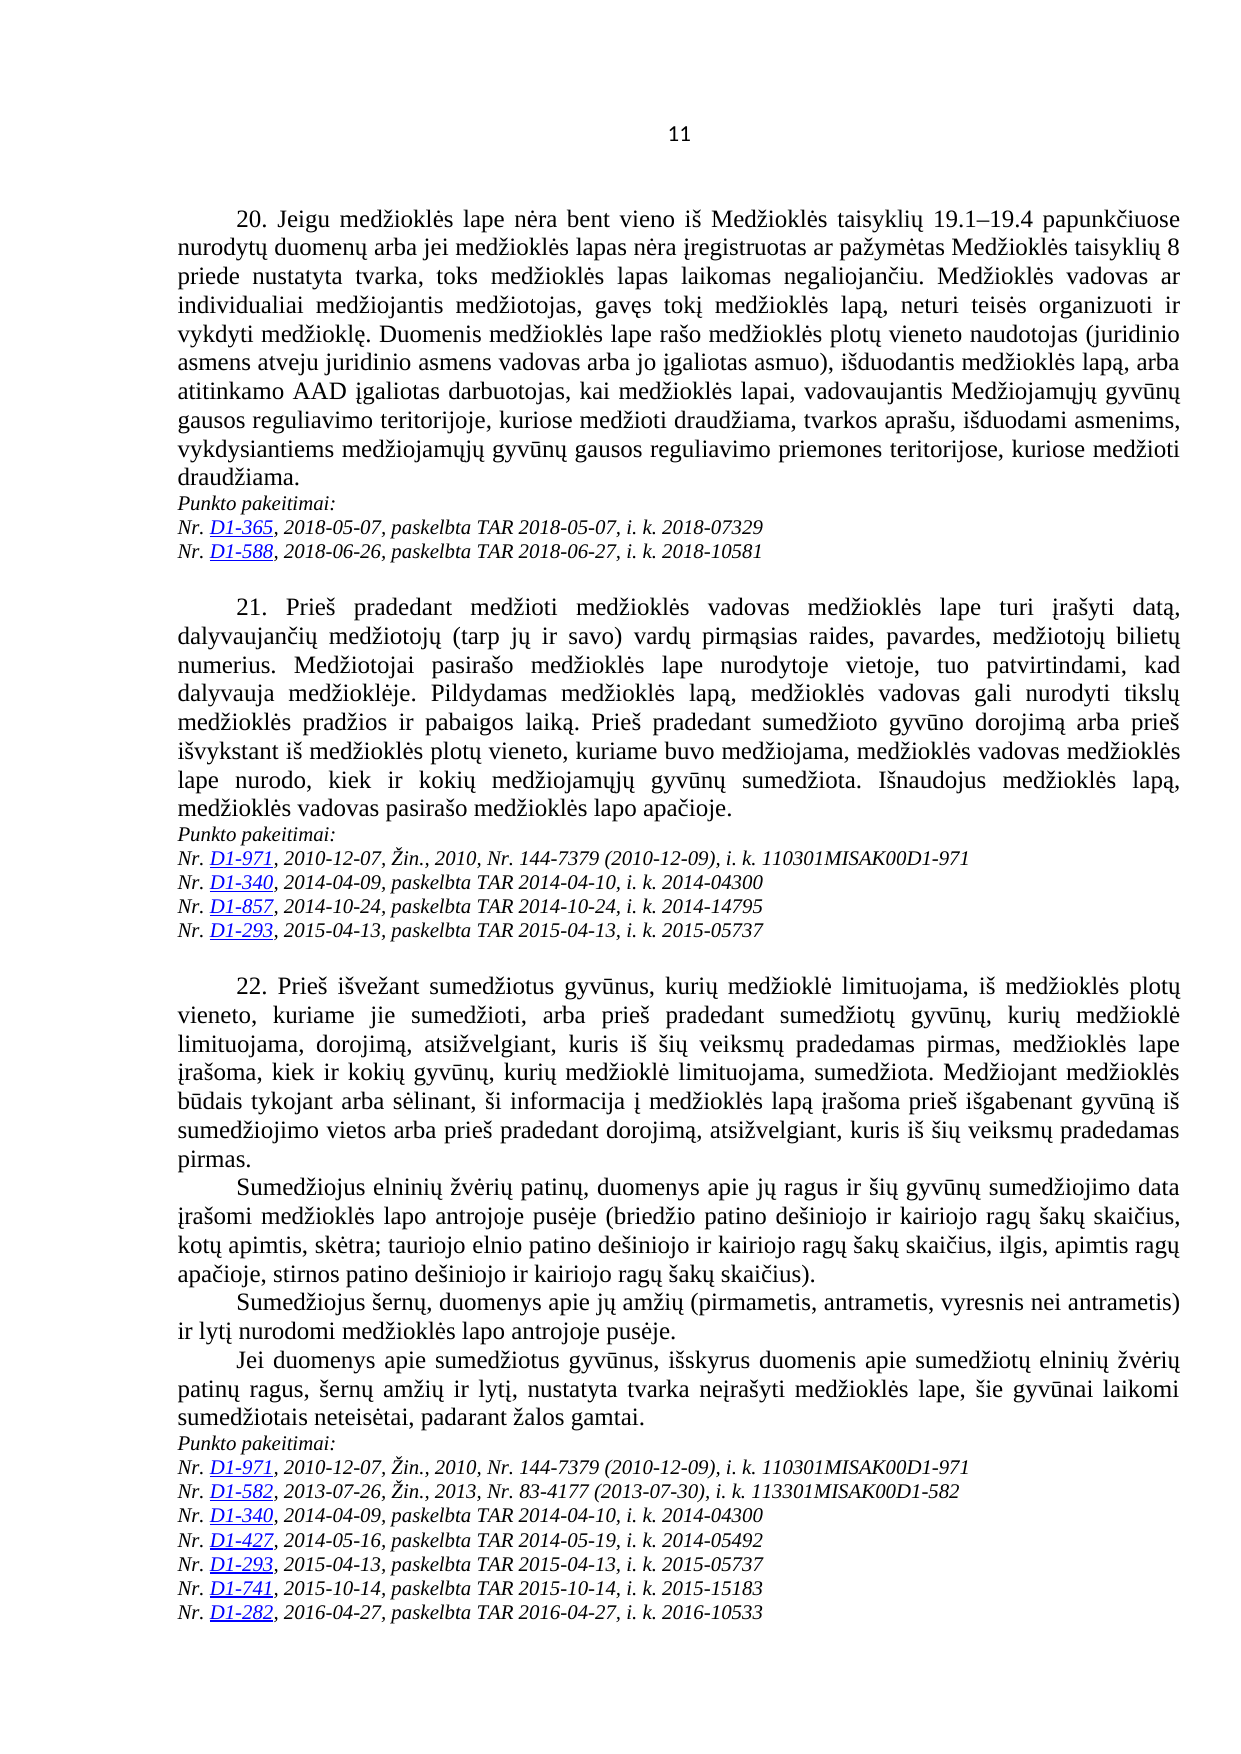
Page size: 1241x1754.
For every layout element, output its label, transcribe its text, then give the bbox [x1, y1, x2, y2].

text Jei duomenys apie sumedžiotus gyvūnus, išskyrus duomenis apie sumedžiotų elninių žvėrių patinų ragus, šernų amžių ir lytį, nustatyta tvarka neįrašyti medžioklės lape, šie gyvūnai laikomi sumedžiotais neteisėtai, padarant žalos gamtai. [177, 1345, 1181, 1431]
text Nr. D1-282, 2016-04-27, paskelbta TAR 2016-04-27, i. k. 2016-10533 [177, 1600, 1181, 1624]
text Nr. D1-588, 2018-06-26, paskelbta TAR 2018-06-27, i. k. 2018-10581 [177, 539, 1181, 563]
text Punkto pakeitimai: [177, 822, 1181, 846]
text 22. Prieš išvežant sumedžiotus gyvūnus, kurių medžioklė limituojama, iš medžioklės plotų vieneto, kuriame jie sumedžioti, arba prieš pradedant sumedžiotų gyvūnų, kurių medžioklė limituojama, dorojimą, atsižvelgiant, kuris iš šių veiksmų pradedamas pirmas, medžioklės lape įrašoma, kiek ir kokių gyvūnų, kurių medžioklė limituojama, sumedžiota. Medžiojant medžioklės būdais tykojant arba sėlinant, ši informacija į medžioklės lapą įrašoma prieš išgabenant gyvūną iš sumedžiojimo vietos arba prieš pradedant dorojimą, atsižvelgiant, kuris iš šių veiksmų pradedamas pirmas. [177, 971, 1181, 1172]
text Nr. D1-971, 2010-12-07, Žin., 2010, Nr. 144-7379 (2010-12-09), i. k. 110301MISAK00D1-971 [177, 846, 1181, 870]
text 21. Prieš pradedant medžioti medžioklės vadovas medžioklės lape turi įrašyti datą, dalyvaujančių medžiotojų (tarp jų ir savo) vardų pirmąsias raides, pavardes, medžiotojų bilietų numerius. Medžiotojai pasirašo medžioklės lape nurodytoje vietoje, tuo patvirtindami, kad dalyvauja medžioklėje. Pildydamas medžioklės lapą, medžioklės vadovas gali nurodyti tikslų medžioklės pradžios ir pabaigos laiką. Prieš pradedant sumedžioto gyvūno dorojimą arba prieš išvykstant iš medžioklės plotų vieneto, kuriame buvo medžiojama, medžioklės vadovas medžioklės lape nurodo, kiek ir kokių medžiojamųjų gyvūnų sumedžiota. Išnaudojus medžioklės lapą, medžioklės vadovas pasirašo medžioklės lapo apačioje. [177, 592, 1181, 822]
text Nr. D1-971, 2010-12-07, Žin., 2010, Nr. 144-7379 (2010-12-09), i. k. 110301MISAK00D1-971 [177, 1455, 1181, 1479]
text Sumedžiojus šernų, duomenys apie jų amžių (pirmametis, antrametis, vyresnis nei antrametis) ir lytį nurodomi medžioklės lapo antrojoje pusėje. [177, 1287, 1181, 1345]
text Nr. D1-365, 2018-05-07, paskelbta TAR 2018-05-07, i. k. 2018-07329 [177, 515, 1181, 539]
text Nr. D1-741, 2015-10-14, paskelbta TAR 2015-10-14, i. k. 2015-15183 [177, 1576, 1181, 1600]
text Nr. D1-293, 2015-04-13, paskelbta TAR 2015-04-13, i. k. 2015-05737 [177, 1552, 1181, 1576]
text Nr. D1-427, 2014-05-16, paskelbta TAR 2014-05-19, i. k. 2014-05492 [177, 1527, 1181, 1552]
text Punkto pakeitimai: [177, 491, 1181, 515]
text Nr. D1-857, 2014-10-24, paskelbta TAR 2014-10-24, i. k. 2014-14795 [177, 894, 1181, 918]
text Nr. D1-582, 2013-07-26, Žin., 2013, Nr. 83-4177 (2013-07-30), i. k. 113301MISAK00D1-582 [177, 1479, 1181, 1503]
text Punkto pakeitimai: [177, 1431, 1181, 1455]
text Nr. D1-340, 2014-04-09, paskelbta TAR 2014-04-10, i. k. 2014-04300 [177, 870, 1181, 894]
text Nr. D1-340, 2014-04-09, paskelbta TAR 2014-04-10, i. k. 2014-04300 [177, 1503, 1181, 1527]
text Sumedžiojus elninių žvėrių patinų, duomenys apie jų ragus ir šių gyvūnų sumedžiojimo data įrašomi medžioklės lapo antrojoje pusėje (briedžio patino dešiniojo ir kairiojo ragų šakų skaičius, kotų apimtis, skėtra; tauriojo elnio patino dešiniojo ir kairiojo ragų šakų skaičius, ilgis, apimtis ragų apačioje, stirnos patino dešiniojo ir kairiojo ragų šakų skaičius). [177, 1172, 1181, 1287]
text Nr. D1-293, 2015-04-13, paskelbta TAR 2015-04-13, i. k. 2015-05737 [177, 918, 1181, 942]
text 20. Jeigu medžioklės lape nėra bent vieno iš Medžioklės taisyklių 19.1–19.4 papunkčiuose nurodytų duomenų arba jei medžioklės lapas nėra įregistruotas ar pažymėtas Medžioklės taisyklių 8 priede nustatyta tvarka, toks medžioklės lapas laikomas negaliojančiu. Medžioklės vadovas ar individualiai medžiojantis medžiotojas, gavęs tokį medžioklės lapą, neturi teisės organizuoti ir vykdyti medžioklę. Duomenis medžioklės lape rašo medžioklės plotų vieneto naudotojas (juridinio asmens atveju juridinio asmens vadovas arba jo įgaliotas asmuo), išduodantis medžioklės lapą, arba atitinkamo AAD įgaliotas darbuotojas, kai medžioklės lapai, vadovaujantis Medžiojamųjų gyvūnų gausos reguliavimo teritorijoje, kuriose medžioti draudžiama, tvarkos aprašu, išduodami asmenims, vykdysiantiems medžiojamųjų gyvūnų gausos reguliavimo priemones teritorijose, kuriose medžioti draudžiama. [177, 204, 1181, 491]
